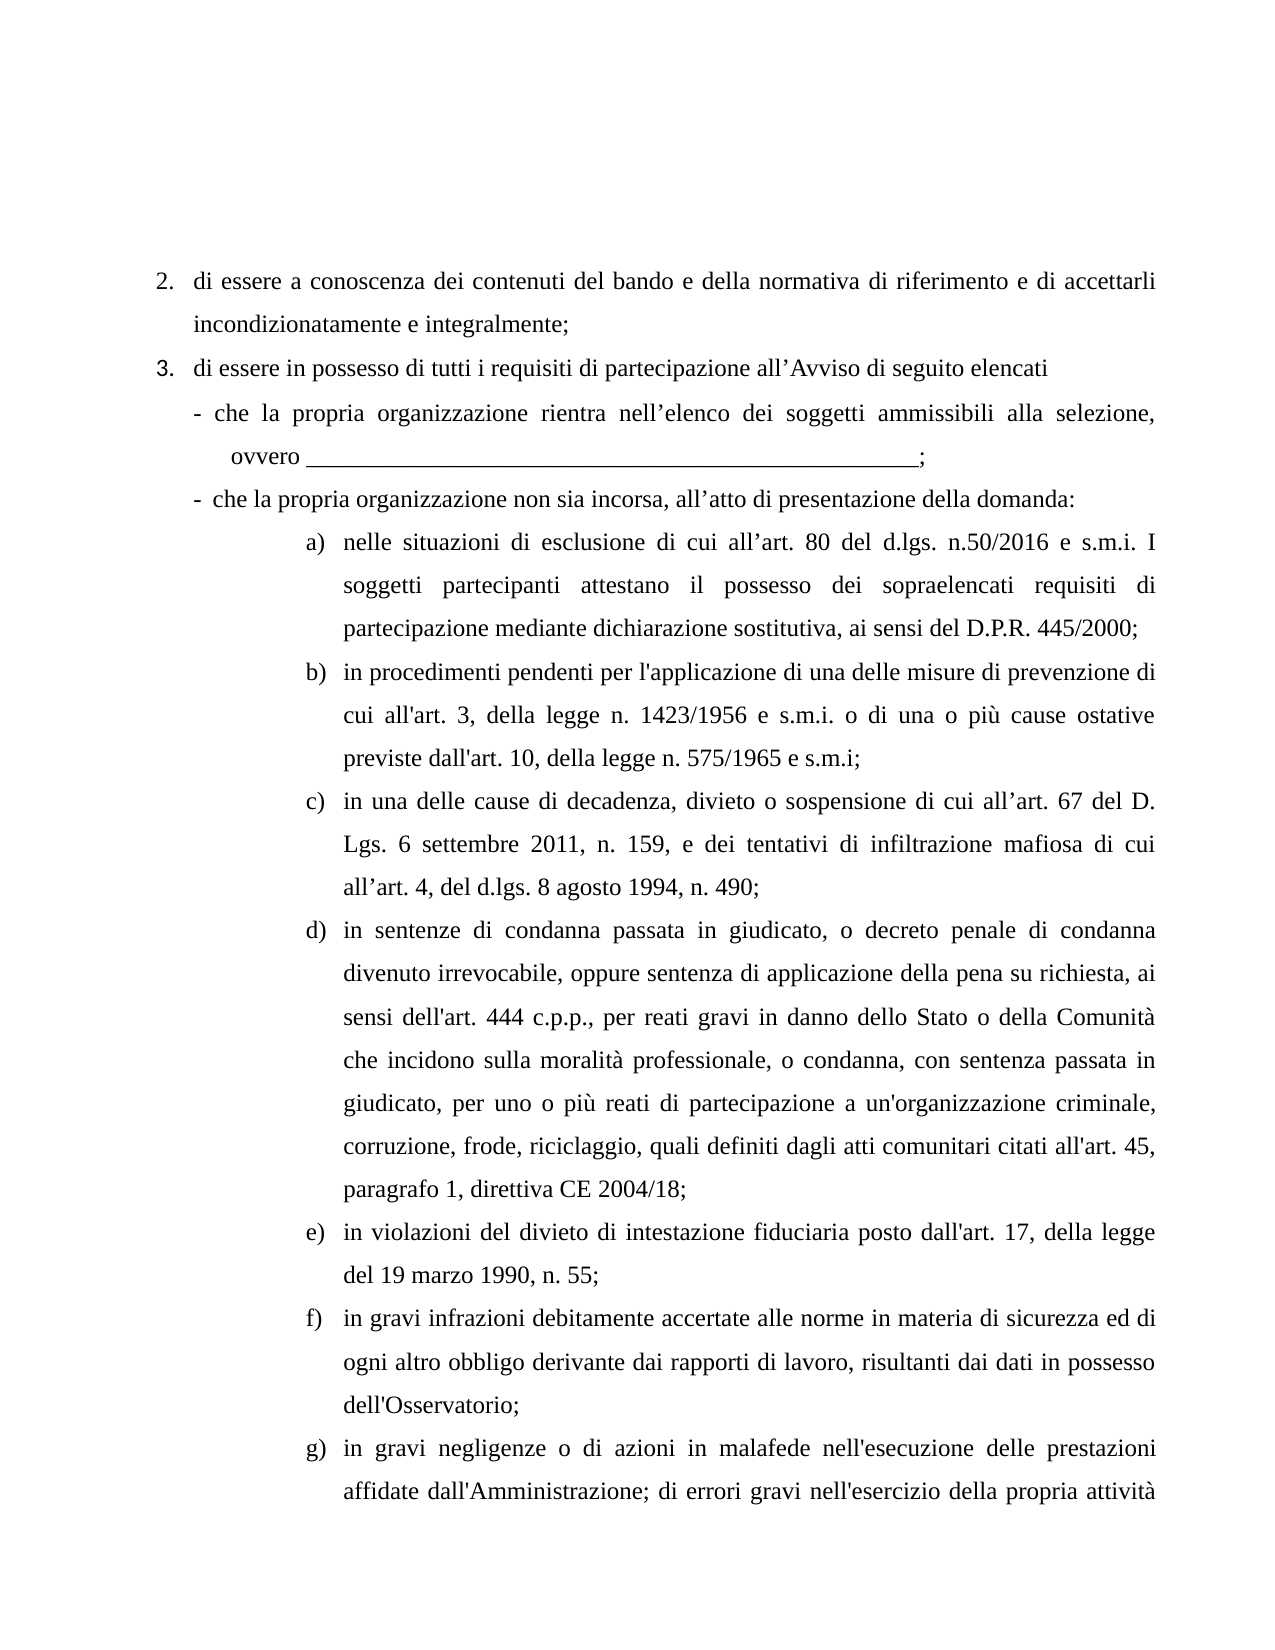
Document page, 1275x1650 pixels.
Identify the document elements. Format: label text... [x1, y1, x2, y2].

list in violazioni del divieto di intestazione fiduciaria posto dall'art. 17, della legge del 19 marzo 1990, n. 55; [306, 1217, 1157, 1289]
list in procedimenti pendenti per l'applicazione di una delle misure di prevenzione di cui all'art. 3, della legge n. 1423/1956 e s.m.i. o di una o più cause ostative previste dall'art. 10, della legge n. 575/1965 e s.m.i; [306, 657, 1157, 772]
list di essere a conoscenza dei contenuti del bando e della normativa di riferimento e di accettarli incondizionatamente e integralmente; [156, 266, 1157, 338]
text - che la propria organizzazione non sia incorsa, all’atto di presentazione della domanda: [193, 484, 1157, 513]
list in gravi infrazioni debitamente accertate alle norme in materia di sicurezza ed di ogni altro obbligo derivante dai rapporti di lavoro, risultanti dai dati in possesso dell'Osservatorio; [306, 1303, 1157, 1418]
list in sentenze di condanna passata in giudicato, o decreto penale di condanna divenuto irrevocabile, oppure sentenza di applicazione della pena su richiesta, ai sensi dell'art. 444 c.p.p., per reati gravi in danno dello Stato o della Comunità che incidono sulla moralità professionale, o condanna, con sentenza passata in giudicato, per uno o più reati di partecipazione a un'organizzazione criminale, corruzione, frode, riciclaggio, quali definiti dagli atti comunitari citati all'art. 45, paragrafo 1, direttiva CE 2004/18; [306, 915, 1157, 1203]
list in una delle cause di decadenza, divieto o sospensione di cui all’art. 67 del D. Lgs. 6 settembre 2011, n. 159, e dei tentativi di infiltrazione mafiosa di cui all’art. 4, del d.lgs. 8 agosto 1994, n. 490; [306, 786, 1157, 901]
list in gravi negligenze o di azioni in malafede nell'esecuzione delle prestazioni affidate dall'Amministrazione; di errori gravi nell'esercizio della propria attività [306, 1433, 1157, 1505]
list di essere in possesso di tutti i requisiti di partecipazione all’Avviso di seguito elencati [156, 352, 1157, 383]
text - che la propria organizzazione rientra nell’elenco dei soggetti ammissibili alla selezione, ovvero _________________________________________________; [193, 398, 1157, 470]
list nelle situazioni di esclusione di cui all’art. 80 del d.lgs. n.50/2016 e s.m.i. I soggetti partecipanti attestano il possesso dei sopraelencati requisiti di partecipazione mediante dichiarazione sostitutiva, ai sensi del D.P.R. 445/2000; [306, 527, 1157, 642]
